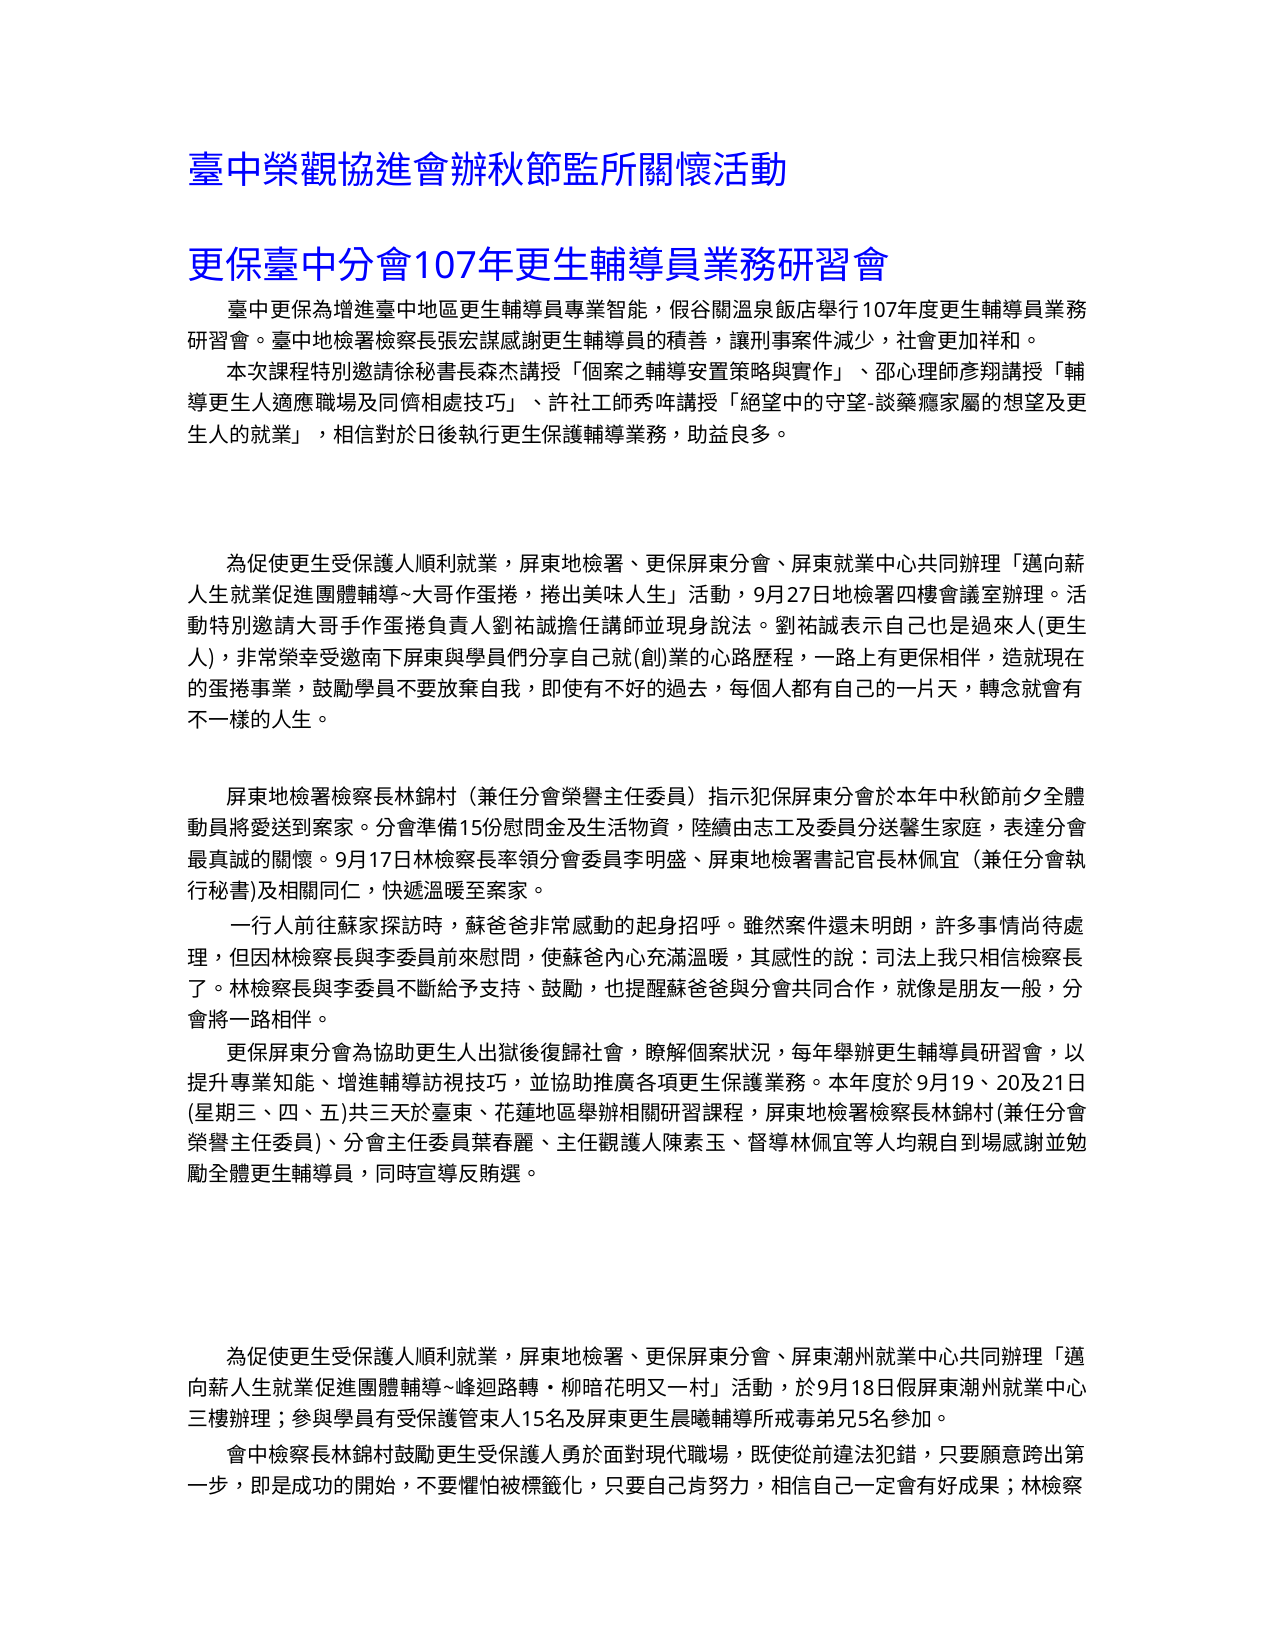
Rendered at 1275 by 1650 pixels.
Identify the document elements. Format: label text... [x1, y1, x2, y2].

text 犯保屏東分會中秋關懷 [187, 490, 1087, 544]
text 更保臺中分會107年更生輔導員業務研習會 [187, 235, 1087, 290]
text 一行人前往蘇家探訪時，蘇爸爸非常感動的起身招呼。雖然案件還未明朗，許多事情尚待處理，但因林檢察長與李委員前來慰問，使蘇爸內心充滿溫暖，其感性的說：司法上我只相信檢察長了。林檢察長與李委員不斷給予支持、鼓勵，也提醒蘇爸爸與分會共同合作，就像是朋友一般，分會將一路相伴。 [187, 909, 1087, 1034]
text 會中檢察長林錦村鼓勵更生受保護人勇於面對現代職場，既使從前違法犯錯，只要願意跨出第一步，即是成功的開始，不要懼怕被標籤化，只要自己肯努力，相信自己一定會有好成果；林檢察 [187, 1437, 1087, 1500]
text 為促使更生受保護人順利就業，屏東地檢署、更保屏東分會、屏東就業中心共同辦理「邁向薪人生就業促進團體輔導~大哥作蛋捲，捲出美味人生」活動，9月27日地檢署四樓會議室辦理。活動特別邀請大哥手作蛋捲負責人劉祐誠擔任講師並現身說法。劉祐誠表示自己也是過來人(更生人)，非常榮幸受邀南下屏東與學員們分享自己就(創)業的心路歷程，一路上有更保相伴，造就現在的蛋捲事業，鼓勵學員不要放棄自我，即使有不好的過去，每個人都有自己的一片天，轉念就會有不一樣的人生。 [187, 546, 1087, 734]
text 臺中榮觀協進會辦秋節監所關懷活動 [187, 150, 1087, 192]
text 本次課程特別邀請徐秘書長森杰講授「個案之輔導安置策略與實作」、邵心理師彥翔講授「輔導更生人適應職場及同儕相處技巧」、許社工師秀哖講授「絕望中的守望-談藥癮家屬的想望及更生人的就業」，相信對於日後執行更生保護輔導業務，助益良多。 [187, 354, 1087, 448]
text 更保屏東分會關懷慰問中途之家收容學員 [187, 1187, 1087, 1229]
text 更保屏東分會為協助更生人出獄後復歸社會，瞭解個案狀況，每年舉辦更生輔導員研習會，以提升專業知能、增進輔導訪視技巧，並協助推廣各項更生保護業務。本年度於9月19、20及21日(星期三、四、五)共三天於臺東、花蓮地區舉辦相關研習課程，屏東地檢署檢察長林錦村(兼任分會榮譽主任委員)、分會主任委員葉春麗、主任觀護人陳素玉、督導林佩宜等人均親自到場感謝並勉勵全體更生輔導員，同時宣導反賄選。 [187, 1036, 1087, 1187]
text 更保屏東分會辦理107年更生輔導員研習會 [187, 736, 1087, 777]
text 緩起訴處分被告暨緩刑受保護管束人法治教育 [187, 448, 1087, 490]
text 屏東地檢署檢察長林錦村（兼任分會榮譽主任委員）指示犯保屏東分會於本年中秋節前夕全體動員將愛送到案家。分會準備15份慰問金及生活物資，陸續由志工及委員分送馨生家庭，表達分會最真誠的關懷。9月17日林檢察長率領分會委員李明盛、屏東地檢署書記官長林佩宜（兼任分會執行秘書)及相關同仁，快遞溫暖至案家。 [187, 779, 1087, 904]
text 為促使更生受保護人順利就業，屏東地檢署、更保屏東分會、屏東潮州就業中心共同辦理「邁向薪人生就業促進團體輔導~峰迴路轉·柳暗花明又一村」活動，於9月18日假屏東潮州就業中心三樓辦理；參與學員有受保護管束人15名及屏東更生晨曦輔導所戒毒弟兄5名參加。 [187, 1339, 1087, 1433]
text 臺中更保為增進臺中地區更生輔導員專業智能，假谷關溫泉飯店舉行107年度更生輔導員業務研習會。臺中地檢署檢察長張宏謀感謝更生輔導員的積善，讓刑事案件減少，社會更加祥和。 [187, 292, 1087, 354]
text 南投地檢署召開司法改革民意座談會暨反賄選宣導 [187, 192, 1087, 233]
text 屏東地檢、更保結合就服站辦理邁向薪人生就業促進團體輔導 [187, 1229, 1087, 1337]
